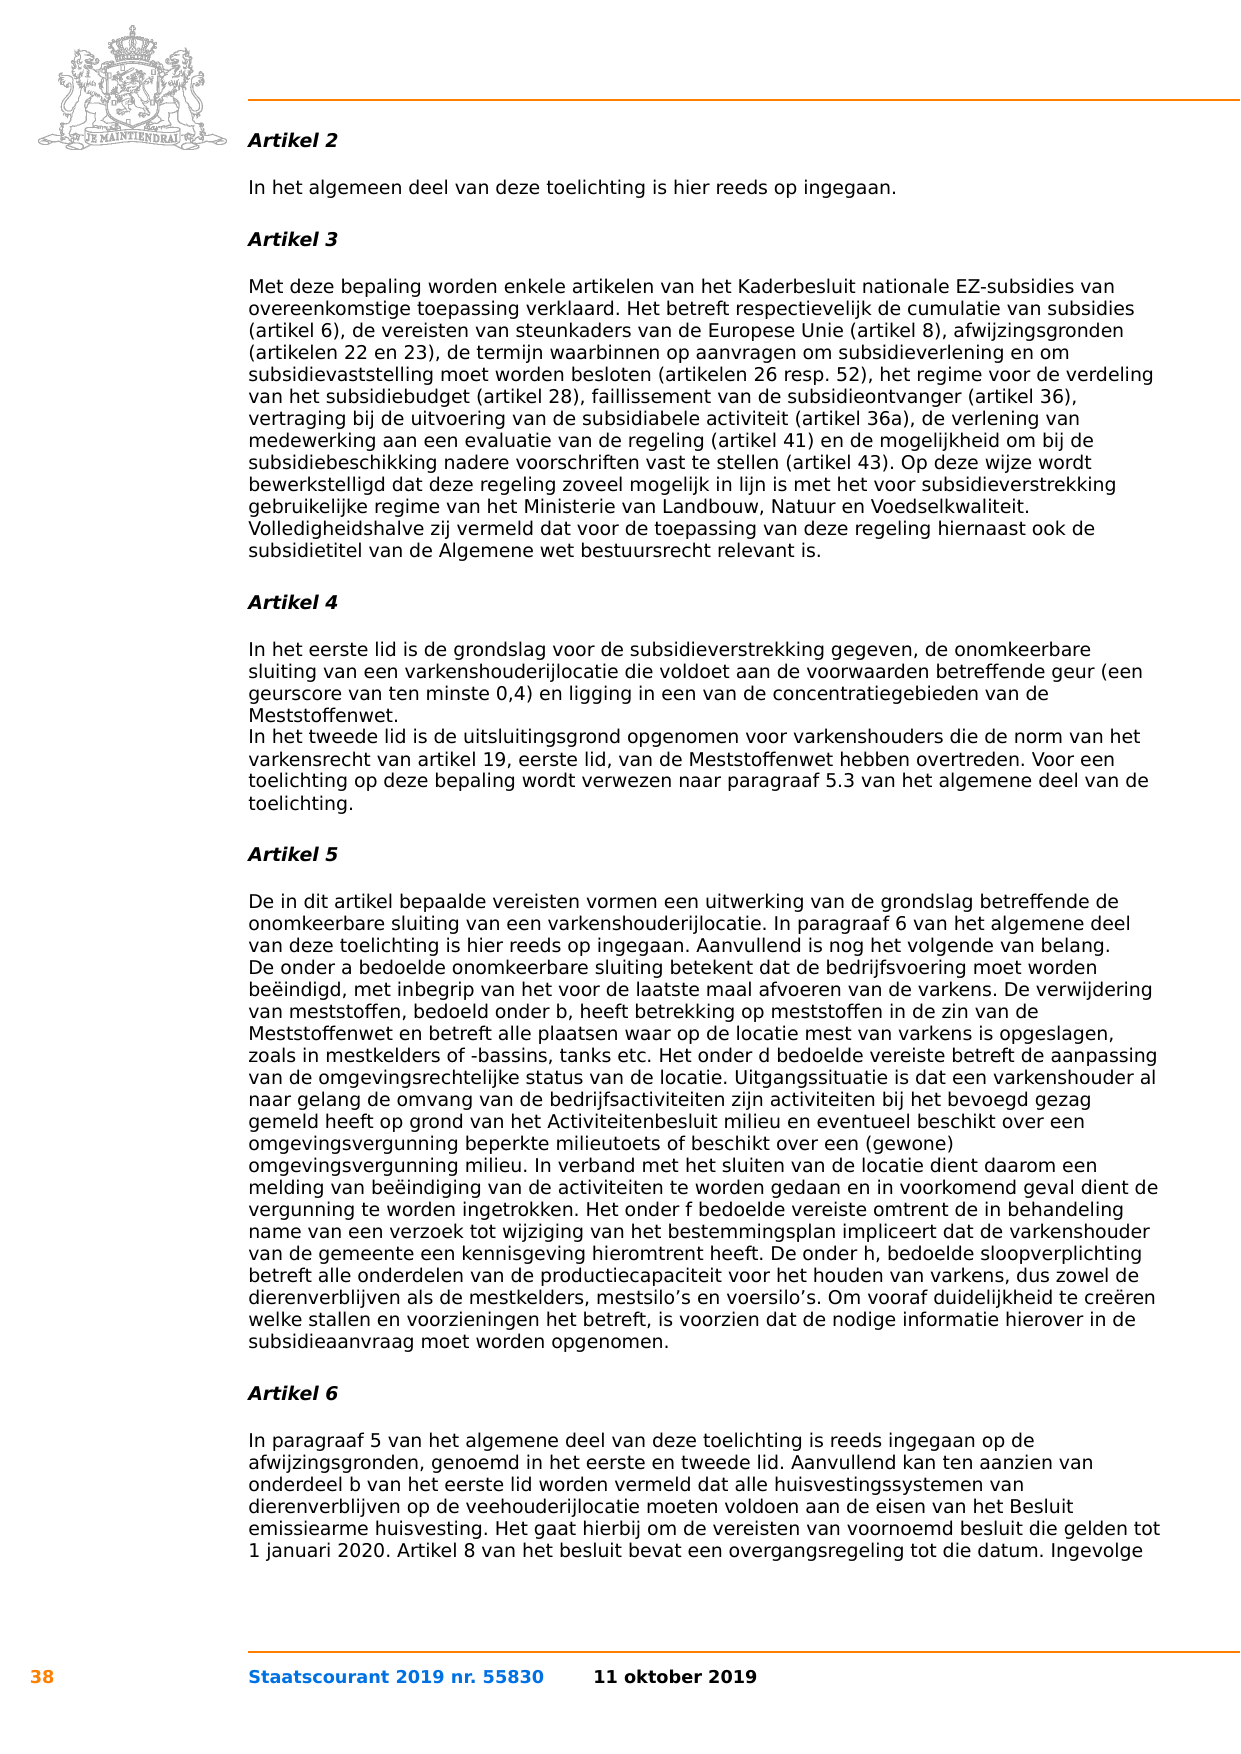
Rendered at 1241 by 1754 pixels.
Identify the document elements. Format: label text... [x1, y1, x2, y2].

subtitle Artikel 3 [248, 229, 1163, 251]
text In het algemeen deel van deze toelichting is hier reeds op ingegaan. [248, 177, 1163, 199]
text In het tweede lid is de uitsluitingsgrond opgenomen voor varkenshouders die de norm van het varkensrecht van artikel 19, eerste lid, van de Meststoffenwet hebben overtreden. Voor een toelichting op deze bepaling wordt verwezen naar paragraaf 5.3 van het algemene deel van de toelichting. [248, 726, 1163, 814]
text In het eerste lid is de grondslag voor de subsidieverstrekking gegeven, de onomkeerbare sluiting van een varkenshouderijlocatie die voldoet aan de voorwaarden betreffende geur (een geurscore van ten minste 0,4) en ligging in een van de concentratiegebieden van de Meststoffenwet. [248, 638, 1163, 726]
subtitle Artikel 6 [248, 1383, 1163, 1405]
text In paragraaf 5 van het algemene deel van deze toelichting is reeds ingegaan op de afwijzingsgronden, genoemd in het eerste en tweede lid. Aanvullend kan ten aanzien van onderdeel b van het eerste lid worden vermeld dat alle huisvestingssystemen van dierenverblijven op de veehouderijlocatie moeten voldoen aan de eisen van het Besluit emissiearme huisvesting. Het gaat hierbij om de vereisten van voornoemd besluit die gelden tot 1 januari 2020. Artikel 8 van het besluit bevat een overgangsregeling tot die datum. Ingevolge [248, 1430, 1163, 1562]
subtitle Artikel 5 [248, 844, 1163, 866]
picture [38, 25, 227, 150]
subtitle Artikel 2 [248, 130, 1163, 152]
text De onder a bedoelde onomkeerbare sluiting betekent dat de bedrijfsvoering moet worden beëindigd, met inbegrip van het voor de laatste maal afvoeren van de varkens. De verwijdering van meststoffen, bedoeld onder b, heeft betrekking op meststoffen in de zin van de Meststoffenwet en betreft alle plaatsen waar op de locatie mest van varkens is opgeslagen, zoals in mestkelders of -bassins, tanks etc. Het onder d bedoelde vereiste betreft de aanpassing van de omgevingsrechtelijke status van de locatie. Uitgangssituatie is dat een varkenshouder al naar gelang de omvang van de bedrijfsactiviteiten zijn activiteiten bij het bevoegd gezag gemeld heeft op grond van het Activiteitenbesluit milieu en eventueel beschikt over een omgevingsvergunning beperkte milieutoets of beschikt over een (gewone) omgevingsvergunning milieu. In verband met het sluiten van de locatie dient daarom een melding van beëindiging van de activiteiten te worden gedaan en in voorkomend geval dient de vergunning te worden ingetrokken. Het onder f bedoelde vereiste omtrent de in behandeling name van een verzoek tot wijziging van het bestemmingsplan impliceert dat de varkenshouder van de gemeente een kennisgeving hieromtrent heeft. De onder h, bedoelde sloopverplichting betreft alle onderdelen van de productiecapaciteit voor het houden van varkens, dus zowel de dierenverblijven als de mestkelders, mestsilo’s en voersilo’s. Om vooraf duidelijkheid te creëren welke stallen en voorzieningen het betreft, is voorzien dat de nodige informatie hierover in de subsidieaanvraag moet worden opgenomen. [248, 957, 1163, 1353]
subtitle Artikel 4 [248, 592, 1163, 613]
text De in dit artikel bepaalde vereisten vormen een uitwerking van de grondslag betreffende de onomkeerbare sluiting van een varkenshouderijlocatie. In paragraaf 6 van het algemene deel van deze toelichting is hier reeds op ingegaan. Aanvullend is nog het volgende van belang. [248, 891, 1163, 957]
text Met deze bepaling worden enkele artikelen van het Kaderbesluit nationale EZ-subsidies van overeenkomstige toepassing verklaard. Het betreft respectievelijk de cumulatie van subsidies (artikel 6), de vereisten van steunkaders van de Europese Unie (artikel 8), afwijzingsgronden (artikelen 22 en 23), de termijn waarbinnen op aanvragen om subsidieverlening en om subsidievaststelling moet worden besloten (artikelen 26 resp. 52), het regime voor de verdeling van het subsidiebudget (artikel 28), faillissement van de subsidieontvanger (artikel 36), vertraging bij de uitvoering van de subsidiabele activiteit (artikel 36a), de verlening van medewerking aan een evaluatie van de regeling (artikel 41) en de mogelijkheid om bij de subsidiebeschikking nadere voorschriften vast te stellen (artikel 43). Op deze wijze wordt bewerkstelligd dat deze regeling zoveel mogelijk in lijn is met het voor subsidieverstrekking gebruikelijke regime van het Ministerie van Landbouw, Natuur en Voedselkwaliteit. Volledigheidshalve zij vermeld dat voor de toepassing van deze regeling hiernaast ook de subsidietitel van de Algemene wet bestuursrecht relevant is. [248, 276, 1163, 562]
